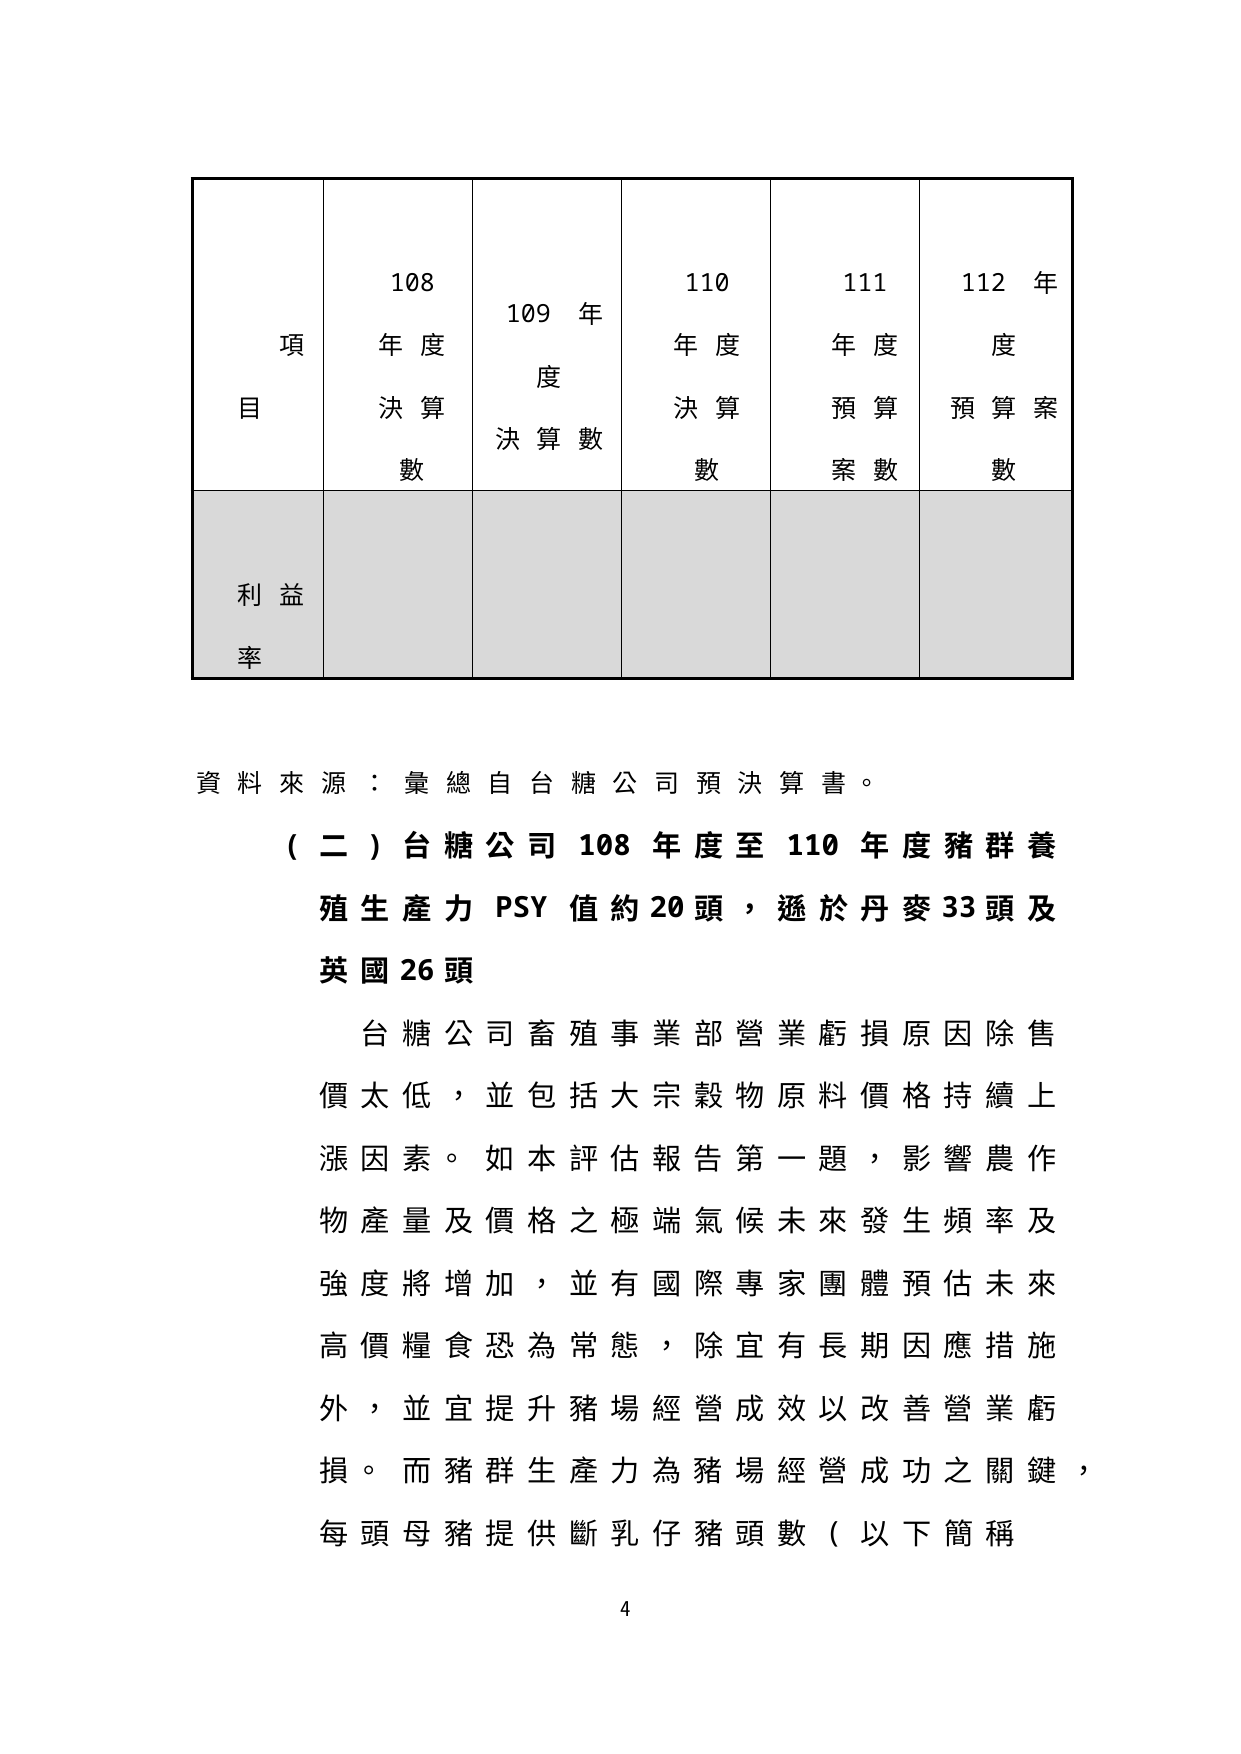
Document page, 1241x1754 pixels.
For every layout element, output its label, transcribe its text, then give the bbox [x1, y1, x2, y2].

table_cell 利益率 [194, 491, 323, 677]
table_header 108年度 決算數 [324, 180, 472, 490]
table_header 111年度 預算案數 [771, 180, 919, 490]
table_header 110年度 決算數 [622, 180, 770, 490]
text 台糖公司畜殖事業部營業虧損原因除售價太低，並包括大宗穀物原料價格持續上漲因素。如本評估報告第一題，影響農作物產量及價格之極端氣候未來發生頻率及強度將增加，並有國際專家團體預估未來高價糧食恐為常態，除宜有長期因應措施外，並宜提升豬場經營成效以改善營業虧損。而豬群生產力為豬場經營成功之關鍵，每頭母豬提供斷乳仔豬頭數(以下簡稱PSY)為衡量豬場生產力之重要指標。該公司109及110年度PSY均為19.5頭(詳表2)，低於財團法人農業科技研究院同時間之20.97頭及21.49頭，並遜於丹麥(介於33.6頭及33.9頭)及英國(介於26.11頭及26.75頭)，顯示豬群養殖生產力亟待積極提升。 [276, 990, 1063, 1552]
table_cell [473, 491, 621, 677]
text 資料來源：彙總自台糖公司預決算書。 [188, 740, 1122, 802]
table_cell [622, 491, 770, 677]
table_header 109年度 決算數 [473, 180, 621, 490]
table_cell [324, 491, 472, 677]
table_cell [920, 491, 1071, 677]
table_header 112年度 預算案數 [920, 180, 1071, 490]
table_cell [771, 491, 919, 677]
text (二)台糖公司108年度至110年度豬群養殖生產力PSY值約20頭，遜於丹麥33頭及英國26頭 [247, 802, 1063, 990]
table_header 項目 [194, 180, 323, 490]
